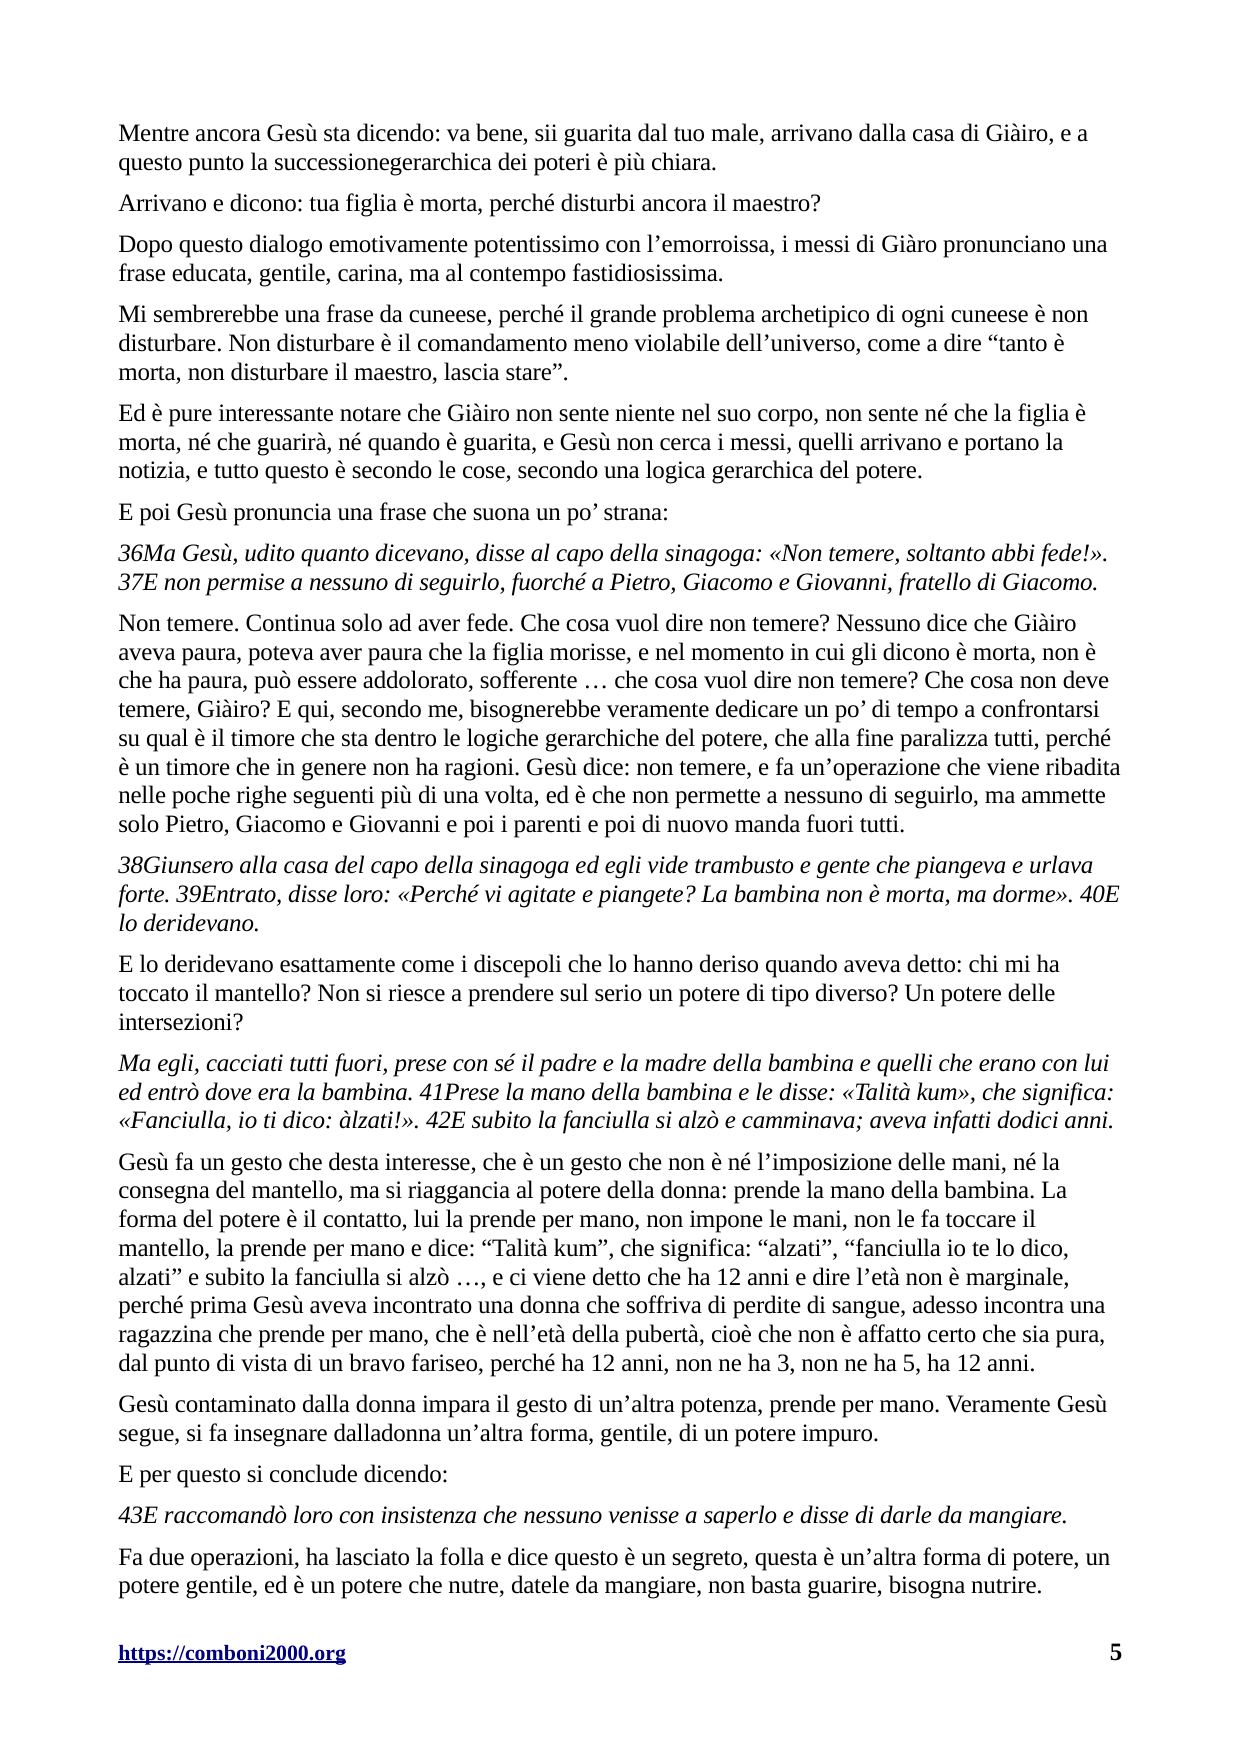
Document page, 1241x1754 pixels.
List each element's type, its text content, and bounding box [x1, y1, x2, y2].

text Gesù contaminato dalla donna impara il gesto di un’altra potenza, prende per mano. Veramente Gesù segue, si fa insegnare dalladonna un’altra forma, gentile, di un potere impuro. [118, 1389, 1122, 1447]
text Mentre ancora Gesù sta dicendo: va bene, sii guarita dal tuo male, arrivano dalla casa di Giàiro, e a questo punto la successionegerarchica dei poteri è più chiara. [118, 118, 1122, 176]
text 36Ma Gesù, udito quanto dicevano, disse al capo della sinagoga: «Non temere, soltanto abbi fede!». 37E non permise a nessuno di seguirlo, fuorché a Pietro, Giacomo e Giovanni, fratello di Giacomo. [118, 538, 1122, 596]
text Dopo questo dialogo emotivamente potentissimo con l’emorroissa, i messi di Giàro pronunciano una frase educata, gentile, carina, ma al contempo fastidiosissima. [118, 229, 1122, 287]
text Ed è pure interessante notare che Giàiro non sente niente nel suo corpo, non sente né che la figlia è morta, né che guarirà, né quando è guarita, e Gesù non cerca i messi, quelli arrivano e portano la notizia, e tutto questo è secondo le cose, secondo una logica gerarchica del potere. [118, 398, 1122, 484]
text E per questo si conclude dicendo: [118, 1459, 1122, 1488]
text Gesù fa un gesto che desta interesse, che è un gesto che non è né l’imposizione delle mani, né la consegna del mantello, ma si riaggancia al potere della donna: prende la mano della bambina. La forma del potere è il contatto, lui la prende per mano, non impone le mani, non le fa toccare il mantello, la prende per mano e dice: “Talità kum”, che significa: “alzati”, “fanciulla io te lo dico, alzati” e subito la fanciulla si alzò …, e ci viene detto che ha 12 anni e dire l’età non è marginale, perché prima Gesù aveva incontrato una donna che soffriva di perdite di sangue, adesso incontra una ragazzina che prende per mano, che è nell’età della pubertà, cioè che non è affatto certo che sia pura, dal punto di vista di un bravo fariseo, perché ha 12 anni, non ne ha 3, non ne ha 5, ha 12 anni. [118, 1147, 1122, 1377]
text Arrivano e dicono: tua figlia è morta, perché disturbi ancora il maestro? [118, 188, 1122, 217]
text Mi sembrerebbe una frase da cuneese, perché il grande problema archetipico di ogni cuneese è non disturbare. Non disturbare è il comandamento meno violabile dell’universo, come a dire “tanto è morta, non disturbare il maestro, lascia stare”. [118, 299, 1122, 386]
text E poi Gesù pronuncia una frase che suona un po’ strana: [118, 497, 1122, 526]
text E lo deridevano esattamente come i discepoli che lo hanno deriso quando aveva detto: chi mi ha toccato il mantello? Non si riesce a prendere sul serio un potere di tipo diverso? Un potere delle intersezioni? [118, 949, 1122, 1036]
text 43E raccomandò loro con insistenza che nessuno venisse a saperlo e disse di darle da mangiare. [118, 1501, 1122, 1529]
text Fa due operazioni, ha lasciato la folla e dice questo è un segreto, questa è un’altra forma di potere, un potere gentile, ed è un potere che nutre, datele da mangiare, non basta guarire, bisogna nutrire. [118, 1542, 1122, 1599]
text Non temere. Continua solo ad aver fede. Che cosa vuol dire non temere? Nessuno dice che Giàiro aveva paura, poteva aver paura che la figlia morisse, e nel momento in cui gli dicono è morta, non è che ha paura, può essere addolorato, sofferente … che cosa vuol dire non temere? Che cosa non deve temere, Giàiro? E qui, secondo me, bisognerebbe veramente dedicare un po’ di tempo a confrontarsi su qual è il timore che sta dentro le logiche gerarchiche del potere, che alla fine paralizza tutti, perché è un timore che in genere non ha ragioni. Gesù dice: non temere, e fa un’operazione che viene ribadita nelle poche righe seguenti più di una volta, ed è che non permette a nessuno di seguirlo, ma ammette solo Pietro, Giacomo e Giovanni e poi i parenti e poi di nuovo manda fuori tutti. [118, 608, 1122, 838]
text 38Giunsero alla casa del capo della sinagoga ed egli vide trambusto e gente che piangeva e urlava forte. 39Entrato, disse loro: «Perché vi agitate e piangete? La bambina non è morta, ma dorme». 40E lo deridevano. [118, 851, 1122, 937]
text Ma egli, cacciati tutti fuori, prese con sé il padre e la madre della bambina e quelli che erano con lui ed entrò dove era la bambina. 41Prese la mano della bambina e le disse: «Talità kum», che significa: «Fanciulla, io ti dico: àlzati!». 42E subito la fanciulla si alzò e camminava; aveva infatti dodici anni. [118, 1048, 1122, 1134]
